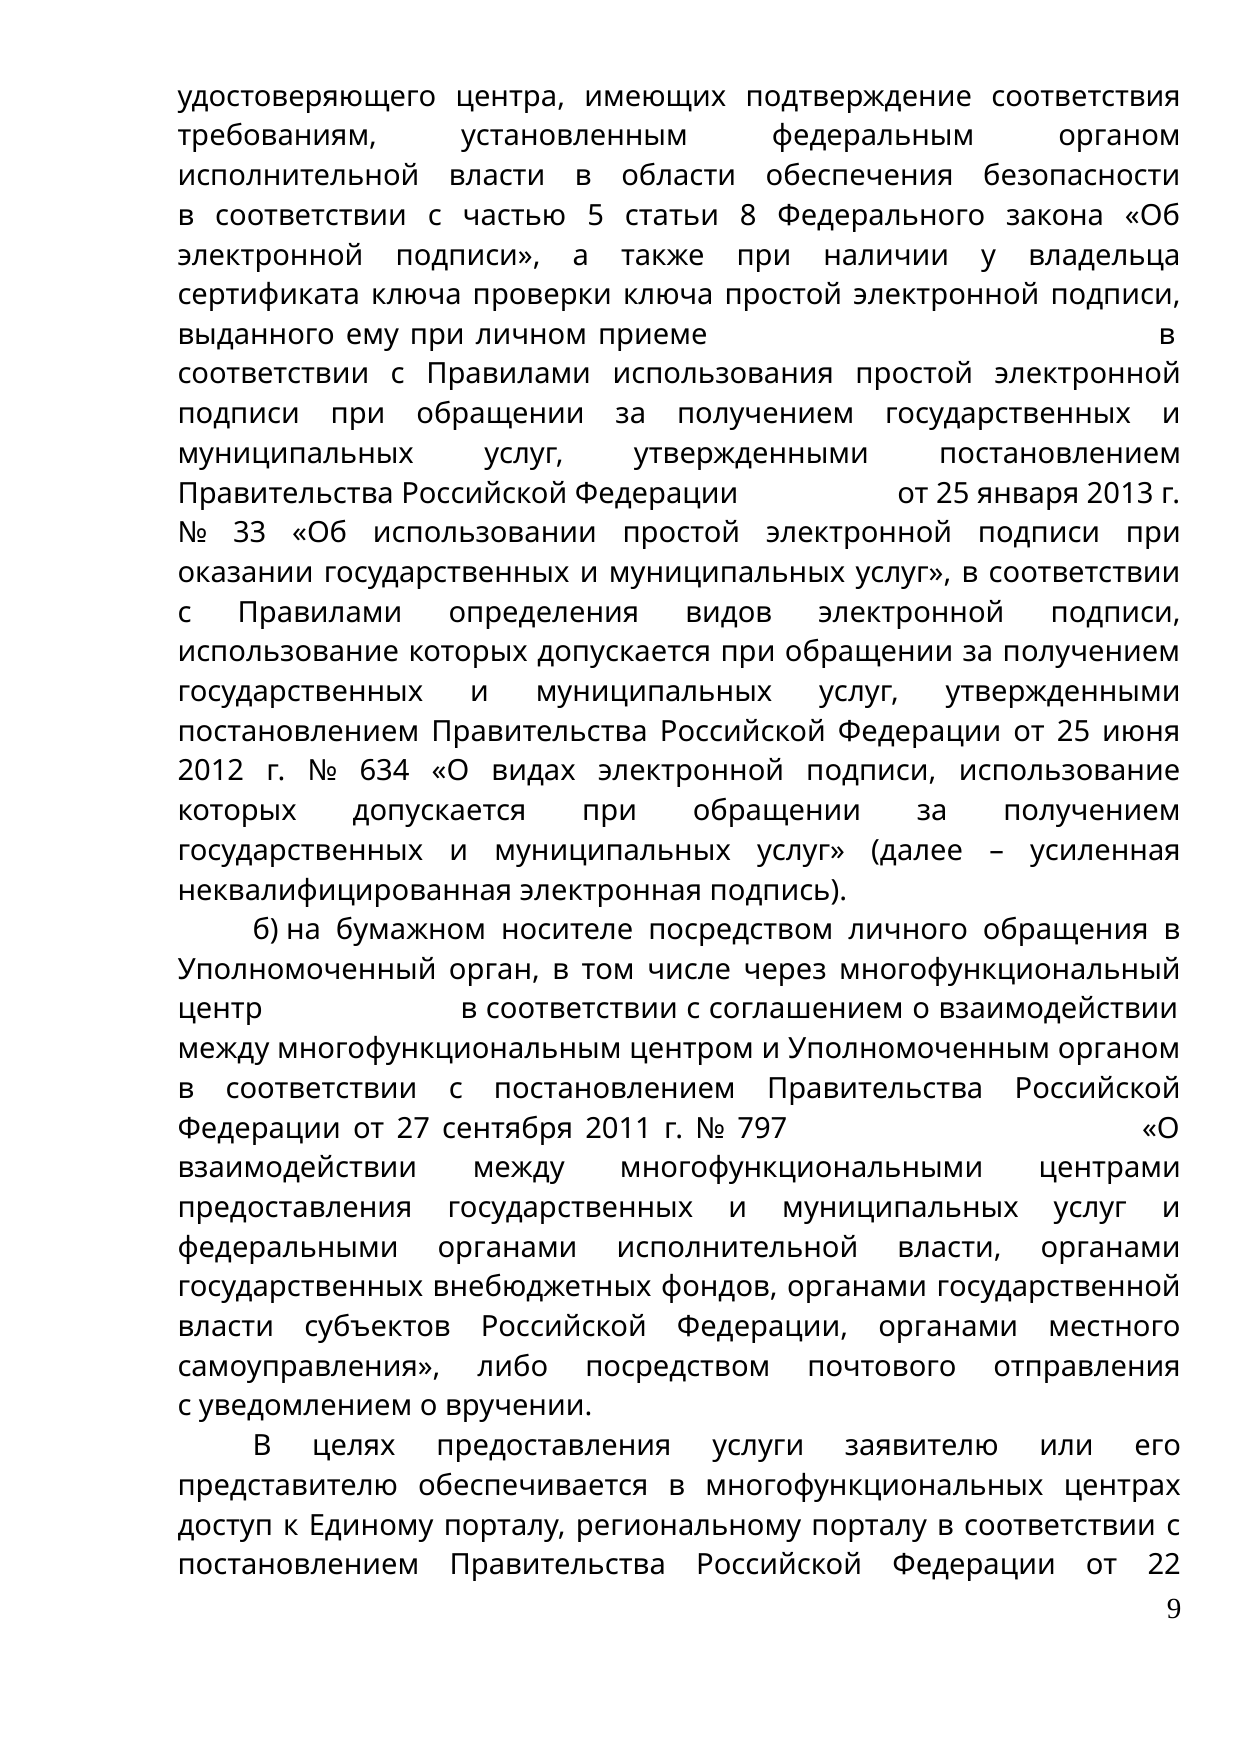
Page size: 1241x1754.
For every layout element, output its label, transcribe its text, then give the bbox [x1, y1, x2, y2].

text б) на бумажном носителе посредством личного обращения в Уполномоченный орган, в том числе через многофункциональный центр в соответствии с соглашением о взаимодействии между многофункциональным центром и Уполномоченным органом в соответствии с постановлением Правительства Российской Федерации от 27 сентября 2011 г. № 797 «О взаимодействии между многофункциональными центрами предоставления государственных и муниципальных услуг и федеральными органами исполнительной власти, органами государственных внебюджетных фондов, органами государственной власти субъектов Российской Федерации, органами местного самоуправления», либо посредством почтового отправления с уведомлением о вручении. [177, 908, 1181, 1424]
text удостоверяющего центра, имеющих подтверждение соответствия требованиям, установленным федеральным органом исполнительной власти в области обеспечения безопасности в соответствии с частью 5 статьи 8 Федерального закона «Об электронной подписи», а также при наличии у владельца сертификата ключа проверки ключа простой электронной подписи, выданного ему при личном приеме в соответствии с Правилами использования простой электронной подписи при обращении за получением государственных и муниципальных услуг, утвержденными постановлением Правительства Российской Федерации от 25 января 2013 г. № 33 «Об использовании простой электронной подписи при оказании государственных и муниципальных услуг», в соответствии с Правилами определения видов электронной подписи, использование которых допускается при обращении за получением государственных и муниципальных услуг, утвержденными постановлением Правительства Российской Федерации от 25 июня 2012 г. № 634 «О видах электронной подписи, использование которых допускается при обращении за получением государственных и муниципальных услуг» (далее – усиленная неквалифицированная электронная подпись). [177, 75, 1181, 908]
text В целях предоставления услуги заявителю или его представителю обеспечивается в многофункциональных центрах доступ к Единому порталу, региональному порталу в соответствии с постановлением Правительства Российской Федерации от 22 [177, 1424, 1181, 1583]
